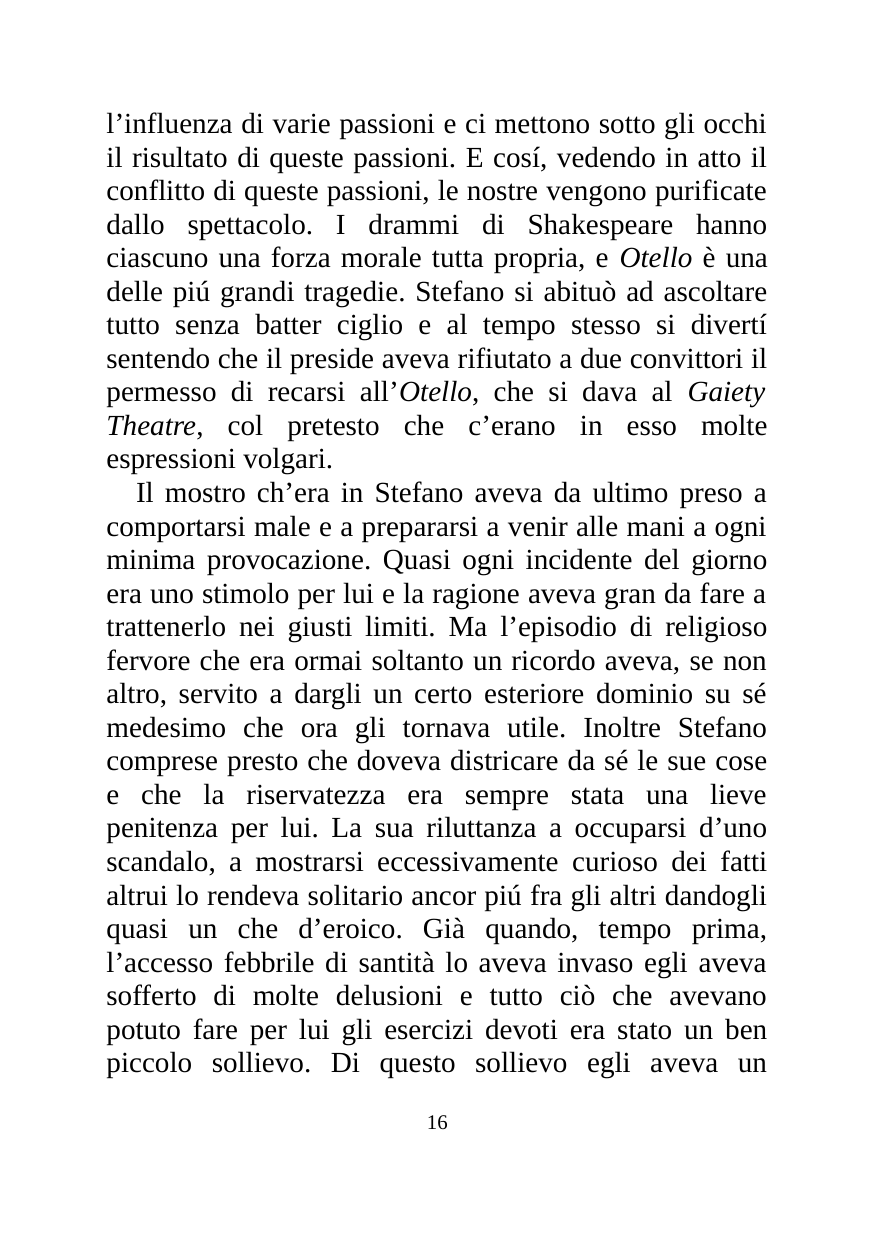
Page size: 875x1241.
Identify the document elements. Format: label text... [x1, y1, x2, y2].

text Il mostro ch’era in Stefano aveva da ultimo preso a comportarsi male e a prepararsi a venir alle mani a ogni minima provocazione. Quasi ogni incidente del giorno era uno stimolo per lui e la ragione aveva gran da fare a trattenerlo nei giusti limiti. Ma l’episodio di religioso fervore che era ormai soltanto un ricordo aveva, se non altro, servito a dargli un certo esteriore dominio su sé medesimo che ora gli tornava utile. Inoltre Stefano comprese presto che doveva districare da sé le sue cose e che la riservatezza era sempre stata una lieve penitenza per lui. La sua riluttanza a occuparsi d’uno scandalo, a mostrarsi eccessivamente curioso dei fatti altrui lo rendeva solitario ancor piú fra gli altri dandogli quasi un che d’eroico. Già quando, tempo prima, l’accesso febbrile di santità lo aveva invaso egli aveva sofferto di molte delusioni e tutto ciò che avevano potuto fare per lui gli esercizi devoti era stato un ben piccolo sollievo. Di questo sollievo egli aveva un [106, 475, 768, 1079]
text l’influenza di varie passioni e ci mettono sotto gli occhi il risultato di queste passioni. E cosí, vedendo in atto il conflitto di queste passioni, le nostre vengono purificate dallo spettacolo. I drammi di Shakespeare hanno ciascuno una forza morale tutta propria, e Otello è una delle piú grandi tragedie. Stefano si abituò ad ascoltare tutto senza batter ciglio e al tempo stesso si divertí sentendo che il preside aveva rifiutato a due convittori il permesso di recarsi all’Otello, che si dava al Gaiety Theatre, col pretesto che c’erano in esso molte espressioni volgari. [106, 106, 768, 475]
